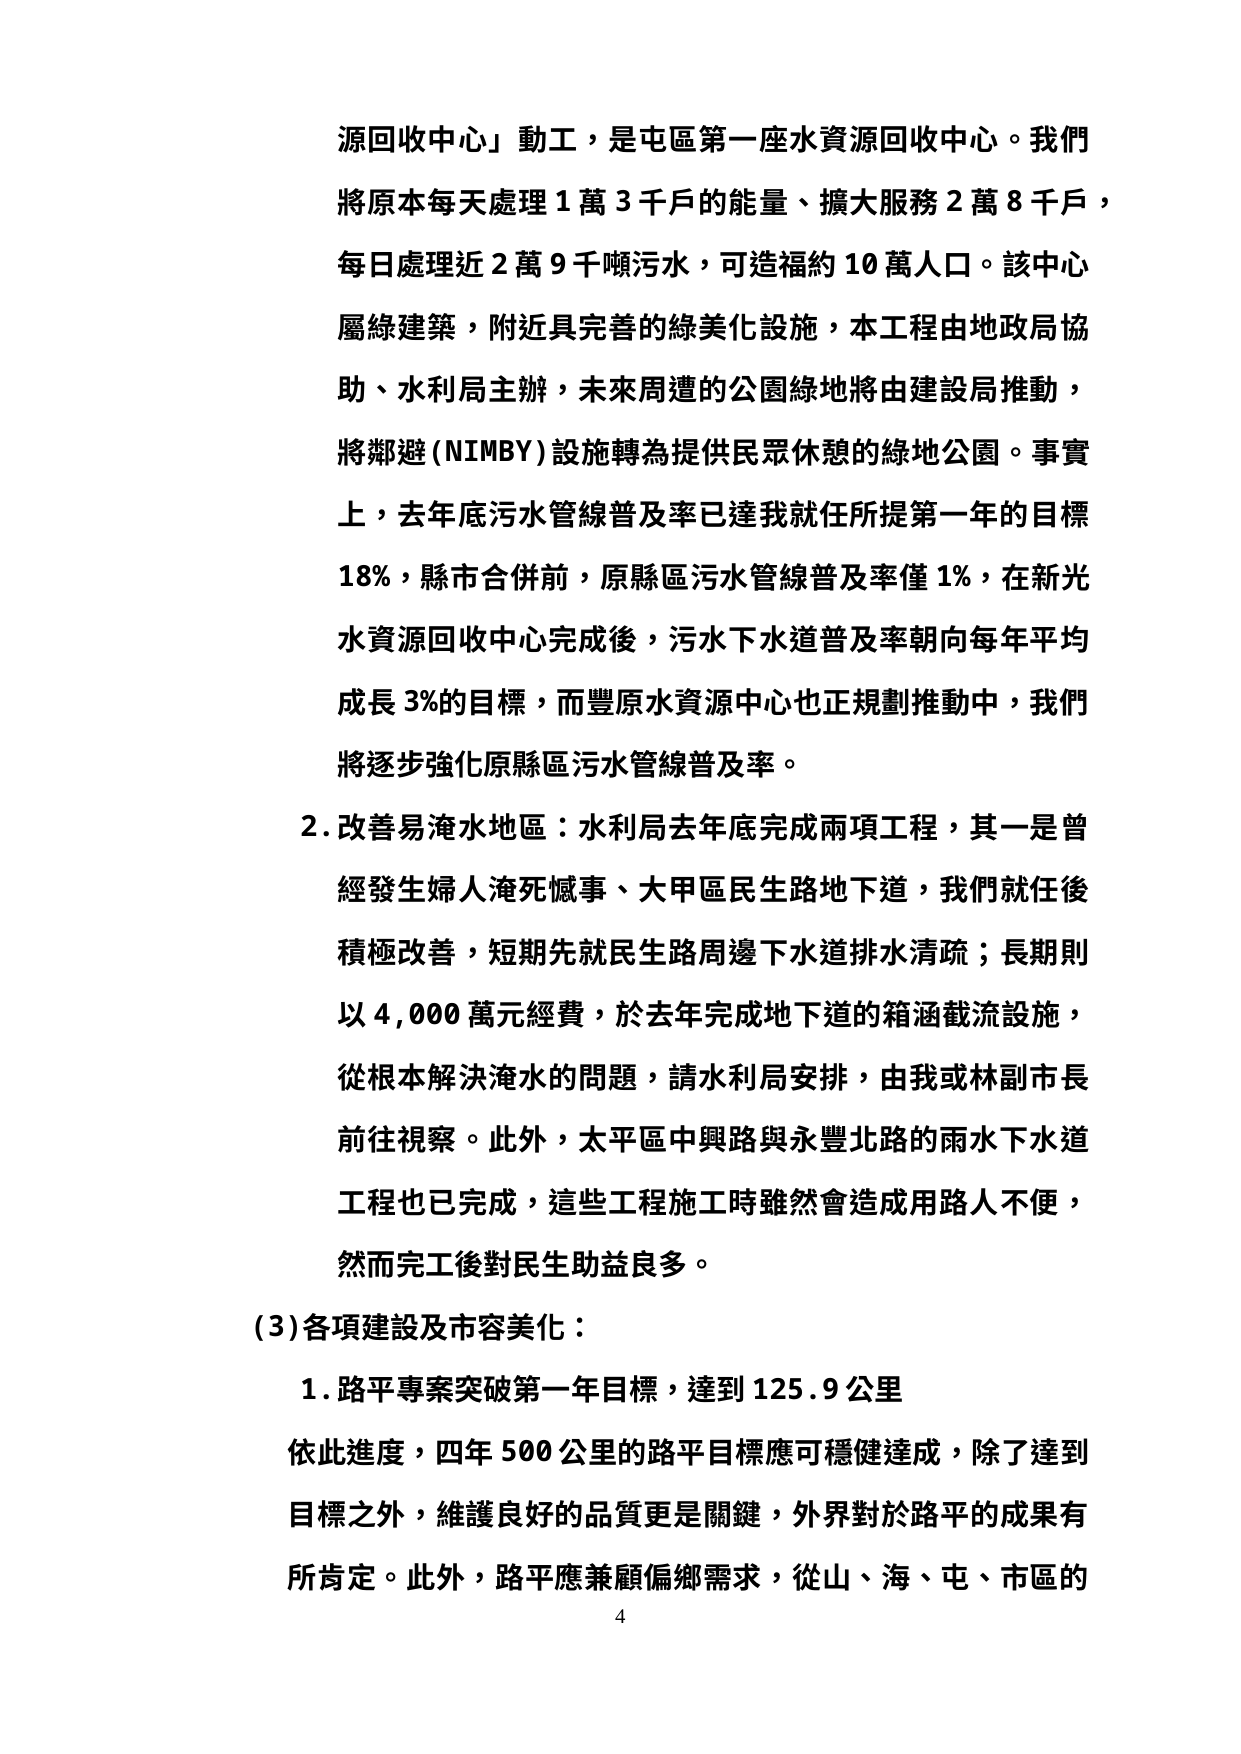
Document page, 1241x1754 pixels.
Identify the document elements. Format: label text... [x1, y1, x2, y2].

text 依此進度，四年500公里的路平目標應可穩健達成，除了達到目標之外，維護良好的品質更是關鍵，外界對於路平的成果有所肯定。此外，路平應兼顧偏鄉需求，從山、海、屯、市區的 [287, 1409, 1090, 1596]
list 新光水資源回收中心：上週位於新光重劃區的「新光水資源回收中心」動工，是屯區第一座水資源回收中心。我們將原本每天處理1萬3千戶的能量、擴大服務2萬8千戶，每日處理近2萬9千噸污水，可造福約10萬人口。該中心屬綠建築，附近具完善的綠美化設施，本工程由地政局協助、水利局主辦，未來周遭的公園綠地將由建設局推動，將鄰避(NIMBY)設施轉為提供民眾休憩的綠地公園。事實上，去年底污水管線普及率已達我就任所提第一年的目標18%，縣市合併前，原縣區污水管線普及率僅1%，在新光水資源回收中心完成後，污水下水道普及率朝向每年平均成長3%的目標，而豐原水資源中心也正規劃推動中，我們將逐步強化原縣區污水管線普及率。 [300, 96, 1090, 784]
list 各項建設及市容美化： [250, 1284, 1090, 1346]
list 改善易淹水地區：水利局去年底完成兩項工程，其一是曾經發生婦人淹死憾事、大甲區民生路地下道，我們就任後積極改善，短期先就民生路周邊下水道排水清疏；長期則以4,000萬元經費，於去年完成地下道的箱涵截流設施，從根本解決淹水的問題，請水利局安排，由我或林副市長前往視察。此外，太平區中興路與永豐北路的雨水下水道工程也已完成，這些工程施工時雖然會造成用路人不便，然而完工後對民生助益良多。 [300, 784, 1090, 1284]
list 路平專案突破第一年目標，達到125.9公里 [300, 1346, 1090, 1409]
